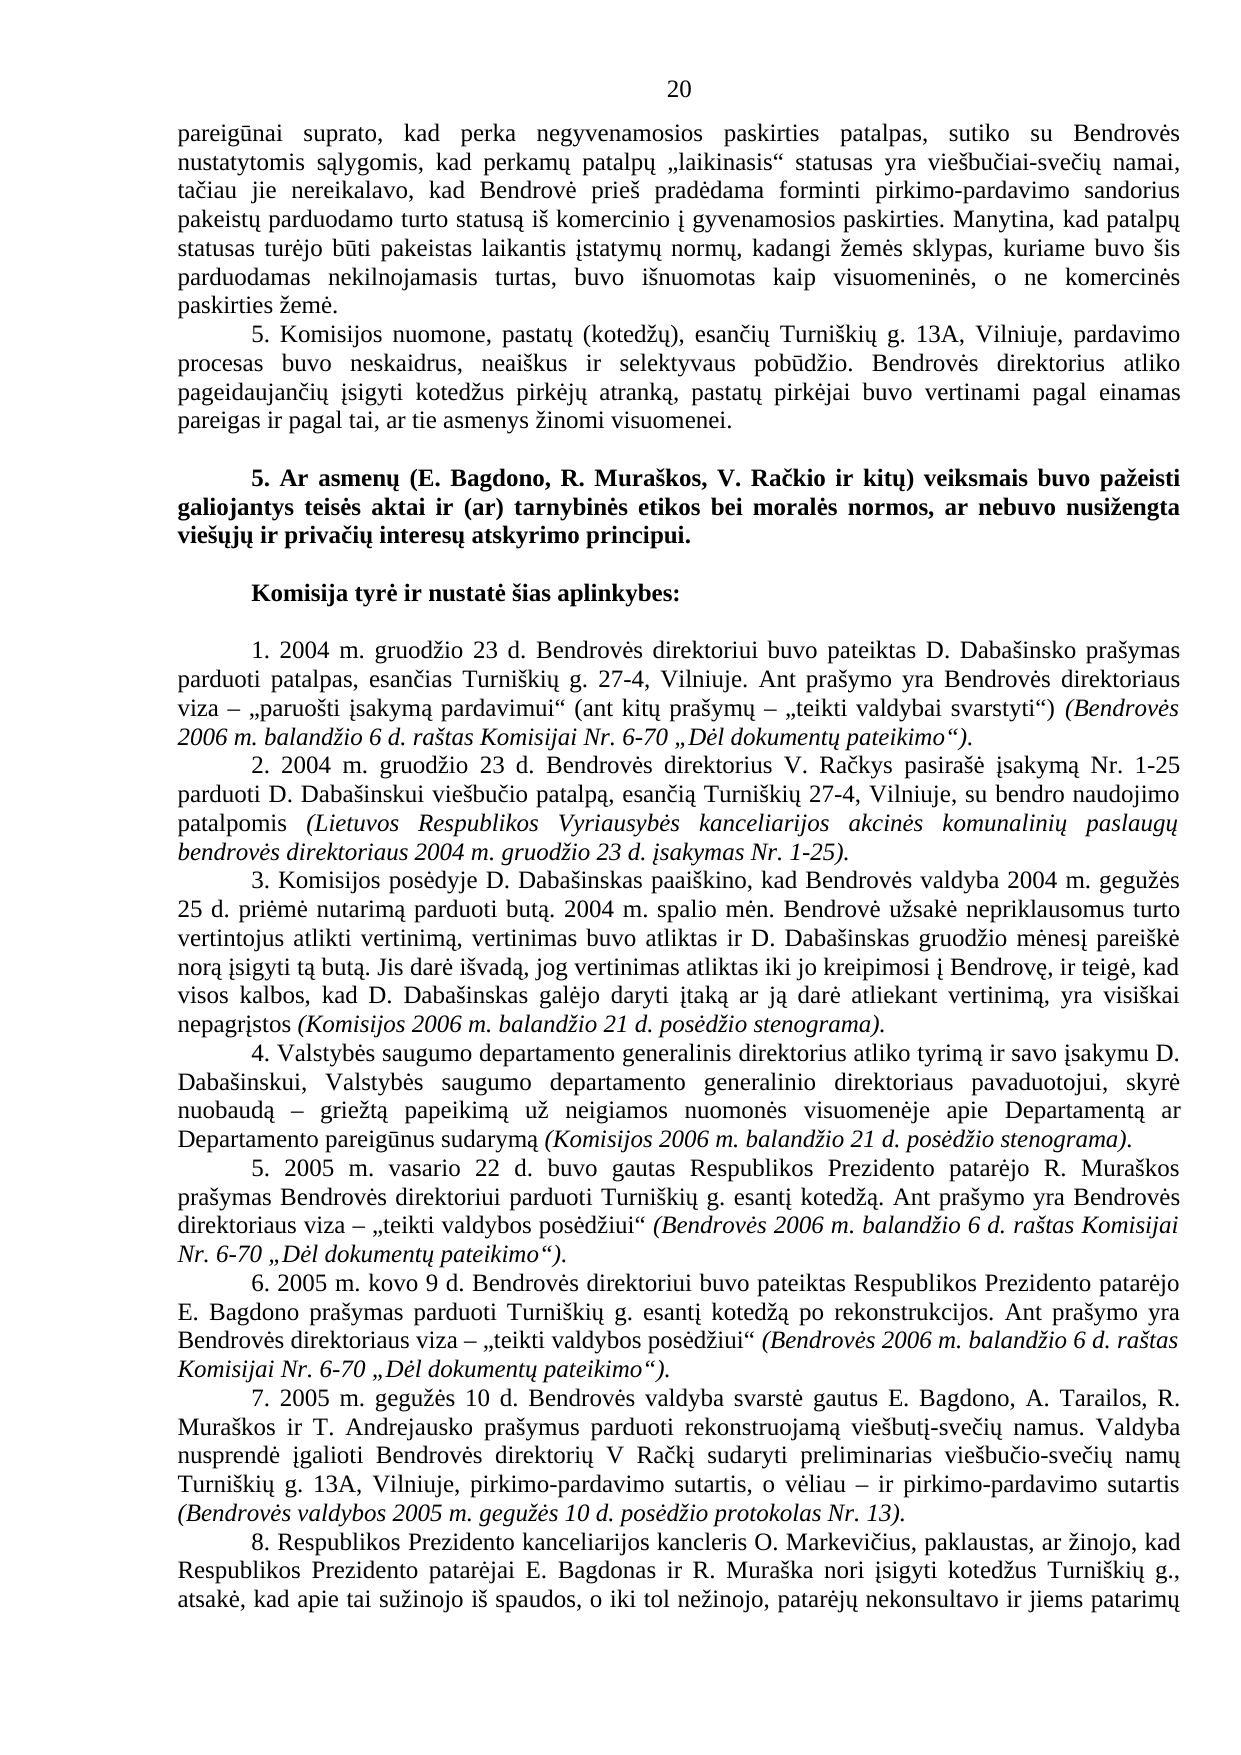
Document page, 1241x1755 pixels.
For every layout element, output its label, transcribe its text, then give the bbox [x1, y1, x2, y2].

text 1. 2004 m. gruodžio 23 d. Bendrovės direktoriui buvo pateiktas D. Dabašinsko prašymas parduoti patalpas, esančias Turniškių g. 27-4, Vilniuje. Ant prašymo yra Bendrovės direktoriaus viza – „paruošti įsakymą pardavimui“ (ant kitų prašymų – „teikti valdybai svarstyti“) (Bendrovės 2006 m. balandžio 6 d. raštas Komisijai Nr. 6-70 „Dėl dokumentų pateikimo“). [177, 636, 1181, 751]
text Komisija tyrė ir nustatė šias aplinkybes: [177, 578, 1181, 607]
text 5. Komisijos nuomone, pastatų (kotedžų), esančių Turniškių g. 13A, Vilniuje, pardavimo procesas buvo neskaidrus, neaiškus ir selektyvaus pobūdžio. Bendrovės direktorius atliko pageidaujančių įsigyti kotedžus pirkėjų atranką, pastatų pirkėjai buvo vertinami pagal einamas pareigas ir pagal tai, ar tie asmenys žinomi visuomenei. [177, 319, 1181, 434]
text 2. 2004 m. gruodžio 23 d. Bendrovės direktorius V. Račkys pasirašė įsakymą Nr. 1-25 parduoti D. Dabašinskui viešbučio patalpą, esančią Turniškių 27-4, Vilniuje, su bendro naudojimo patalpomis (Lietuvos Respublikos Vyriausybės kanceliarijos akcinės komunalinių paslaugų bendrovės direktoriaus 2004 m. gruodžio 23 d. įsakymas Nr. 1-25). [177, 751, 1181, 866]
text 5. Ar asmenų (E. Bagdono, R. Muraškos, V. Račkio ir kitų) veiksmais buvo pažeisti galiojantys teisės aktai ir (ar) tarnybinės etikos bei moralės normos, ar nebuvo nusižengta viešųjų ir privačių interesų atskyrimo principui. [177, 463, 1181, 549]
text pareigūnai suprato, kad perka negyvenamosios paskirties patalpas, sutiko su Bendrovės nustatytomis sąlygomis, kad perkamų patalpų „laikinasis“ statusas yra viešbučiai-svečių namai, tačiau jie nereikalavo, kad Bendrovė prieš pradėdama forminti pirkimo-pardavimo sandorius pakeistų parduodamo turto statusą iš komercinio į gyvenamosios paskirties. Manytina, kad patalpų statusas turėjo būti pakeistas laikantis įstatymų normų, kadangi žemės sklypas, kuriame buvo šis parduodamas nekilnojamasis turtas, buvo išnuomotas kaip visuomeninės, o ne komercinės paskirties žemė. [177, 118, 1181, 319]
text 4. Valstybės saugumo departamento generalinis direktorius atliko tyrimą ir savo įsakymu D. Dabašinskui, Valstybės saugumo departamento generalinio direktoriaus pavaduotojui, skyrė nuobaudą – griežtą papeikimą už neigiamos nuomonės visuomenėje apie Departamentą ar Departamento pareigūnus sudarymą (Komisijos 2006 m. balandžio 21 d. posėdžio stenograma). [177, 1038, 1181, 1153]
text 3. Komisijos posėdyje D. Dabašinskas paaiškino, kad Bendrovės valdyba 2004 m. gegužės 25 d. priėmė nutarimą parduoti butą. 2004 m. spalio mėn. Bendrovė užsakė nepriklausomus turto vertintojus atlikti vertinimą, vertinimas buvo atliktas ir D. Dabašinskas gruodžio mėnesį pareiškė norą įsigyti tą butą. Jis darė išvadą, jog vertinimas atliktas iki jo kreipimosi į Bendrovę, ir teigė, kad visos kalbos, kad D. Dabašinskas galėjo daryti įtaką ar ją darė atliekant vertinimą, yra visiškai nepagrįstos (Komisijos 2006 m. balandžio 21 d. posėdžio stenograma). [177, 866, 1181, 1038]
text 6. 2005 m. kovo 9 d. Bendrovės direktoriui buvo pateiktas Respublikos Prezidento patarėjo E. Bagdono prašymas parduoti Turniškių g. esantį kotedžą po rekonstrukcijos. Ant prašymo yra Bendrovės direktoriaus viza – „teikti valdybos posėdžiui“ (Bendrovės 2006 m. balandžio 6 d. raštas Komisijai Nr. 6-70 „Dėl dokumentų pateikimo“). [177, 1268, 1181, 1383]
text 8. Respublikos Prezidento kanceliarijos kancleris O. Markevičius, paklaustas, ar žinojo, kad Respublikos Prezidento patarėjai E. Bagdonas ir R. Muraška nori įsigyti kotedžus Turniškių g., atsakė, kad apie tai sužinojo iš spaudos, o iki tol nežinojo, patarėjų nekonsultavo ir jiems patarimų [177, 1527, 1181, 1613]
text 7. 2005 m. gegužės 10 d. Bendrovės valdyba svarstė gautus E. Bagdono, A. Tarailos, R. Muraškos ir T. Andrejausko prašymus parduoti rekonstruojamą viešbutį-svečių namus. Valdyba nusprendė įgalioti Bendrovės direktorių V Račkį sudaryti preliminarias viešbučio-svečių namų Turniškių g. 13A, Vilniuje, pirkimo-pardavimo sutartis, o vėliau – ir pirkimo-pardavimo sutartis (Bendrovės valdybos 2005 m. gegužės 10 d. posėdžio protokolas Nr. 13). [177, 1383, 1181, 1527]
text 5. 2005 m. vasario 22 d. buvo gautas Respublikos Prezidento patarėjo R. Muraškos prašymas Bendrovės direktoriui parduoti Turniškių g. esantį kotedžą. Ant prašymo yra Bendrovės direktoriaus viza – „teikti valdybos posėdžiui“ (Bendrovės 2006 m. balandžio 6 d. raštas Komisijai Nr. 6-70 „Dėl dokumentų pateikimo“). [177, 1153, 1181, 1268]
